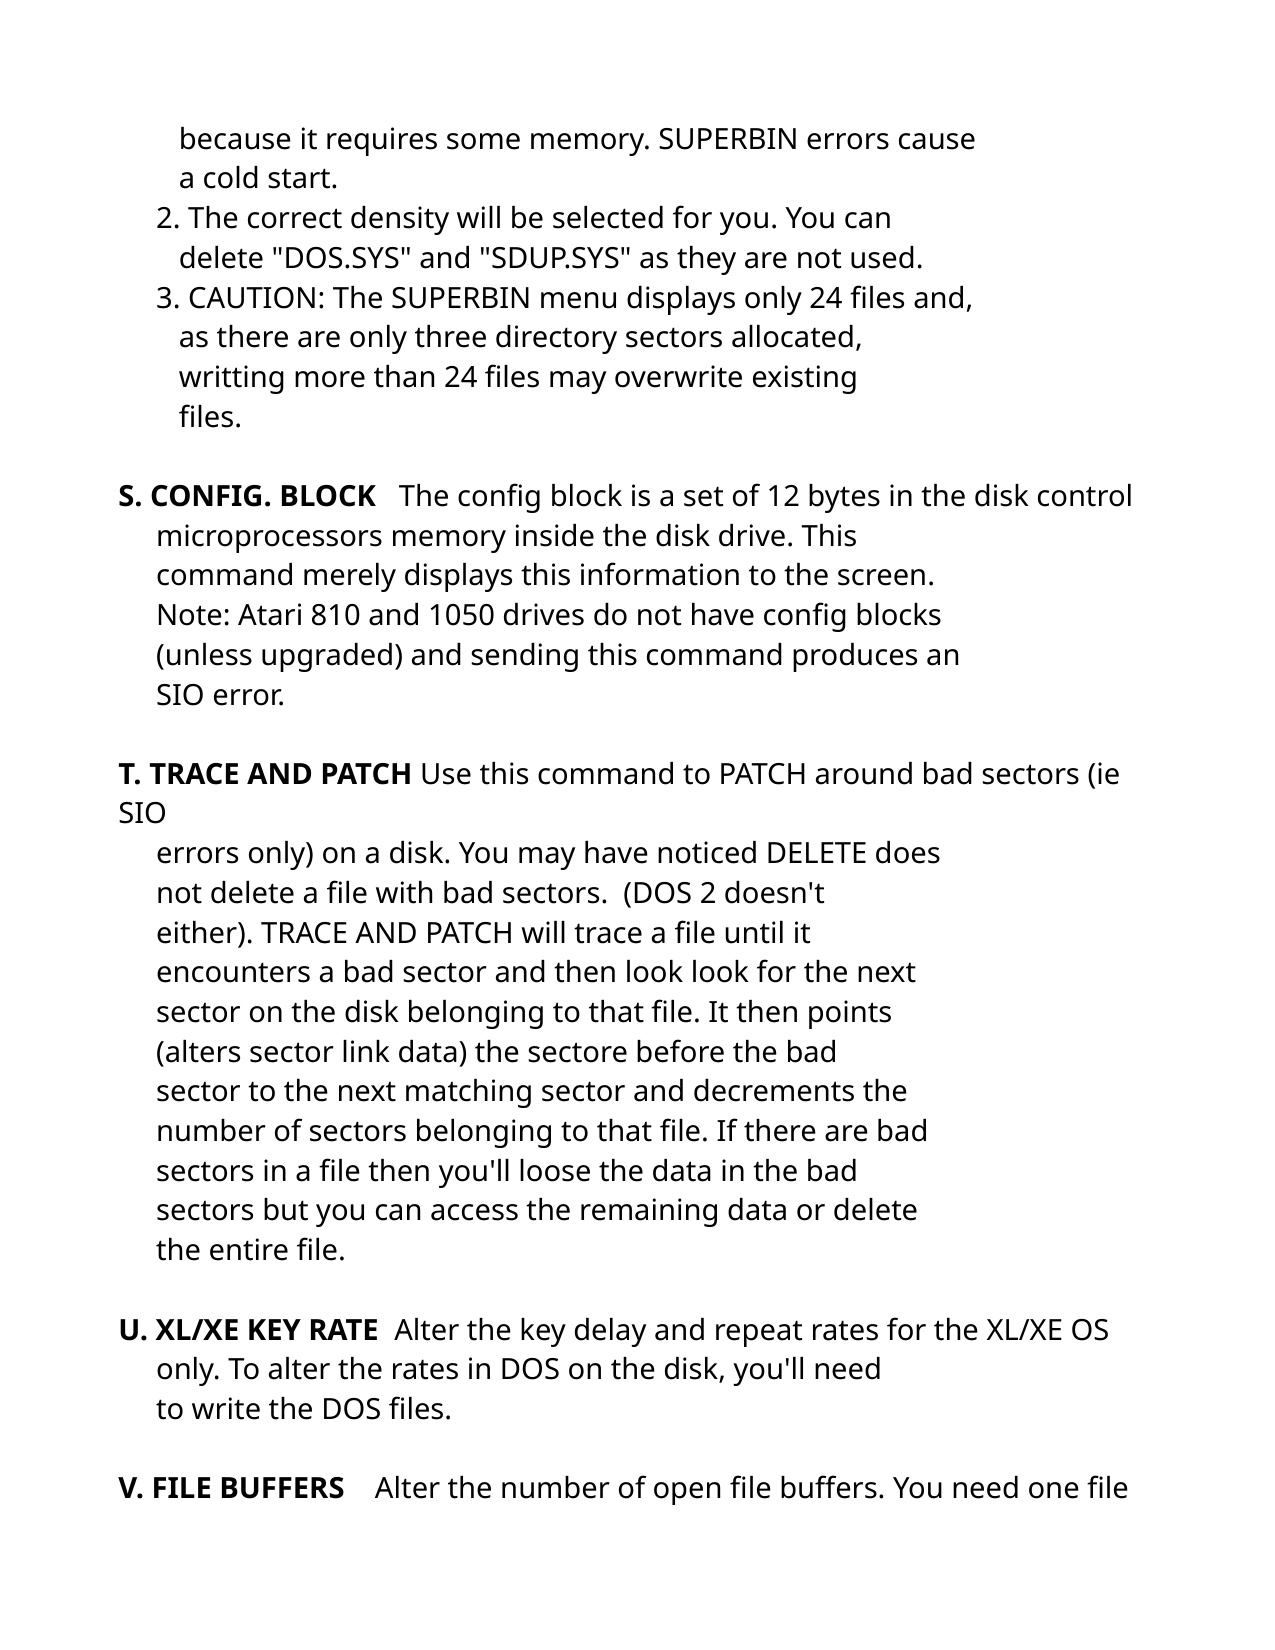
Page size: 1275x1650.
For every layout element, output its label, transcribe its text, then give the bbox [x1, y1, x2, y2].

text sector to the next matching sector and decrements the [118, 1071, 1157, 1110]
text (unless upgraded) and sending this command produces an [118, 634, 1157, 674]
text errors only) on a disk. You may have noticed DELETE does [118, 832, 1157, 872]
text T. TRACE AND PATCH Use this command to PATCH around bad sectors (ie SIO [118, 753, 1157, 832]
text SIO error. [118, 674, 1157, 713]
text the entire file. [118, 1229, 1157, 1269]
text S. CONFIG. BLOCK The config block is a set of 12 bytes in the disk control [118, 475, 1157, 515]
text as there are only three directory sectors allocated, [118, 317, 1157, 356]
text because it requires some memory. SUPERBIN errors cause [118, 118, 1157, 158]
text files. [118, 396, 1157, 436]
text number of sectors belonging to that file. If there are bad [118, 1110, 1157, 1150]
text a cold start. [118, 158, 1157, 197]
text microprocessors memory inside the disk drive. This [118, 515, 1157, 555]
text U. XL/XE KEY RATE Alter the key delay and repeat rates for the XL/XE OS [118, 1309, 1157, 1348]
text not delete a file with bad sectors. (DOS 2 doesn't [118, 872, 1157, 912]
text command merely displays this information to the screen. [118, 555, 1157, 594]
text writting more than 24 files may overwrite existing [118, 356, 1157, 396]
text either). TRACE AND PATCH will trace a file until it [118, 912, 1157, 952]
text 2. The correct density will be selected for you. You can [118, 197, 1157, 237]
text to write the DOS files. [118, 1388, 1157, 1428]
text encounters a bad sector and then look look for the next [118, 952, 1157, 991]
text V. FILE BUFFERS Alter the number of open file buffers. You need one file [118, 1467, 1157, 1507]
text sectors but you can access the remaining data or delete [118, 1190, 1157, 1229]
text sector on the disk belonging to that file. It then points [118, 991, 1157, 1031]
text only. To alter the rates in DOS on the disk, you'll need [118, 1348, 1157, 1388]
text sectors in a file then you'll loose the data in the bad [118, 1150, 1157, 1190]
text 3. CAUTION: The SUPERBIN menu displays only 24 files and, [118, 277, 1157, 317]
text (alters sector link data) the sectore before the bad [118, 1031, 1157, 1071]
text Note: Atari 810 and 1050 drives do not have config blocks [118, 594, 1157, 634]
text delete "DOS.SYS" and "SDUP.SYS" as they are not used. [118, 237, 1157, 277]
